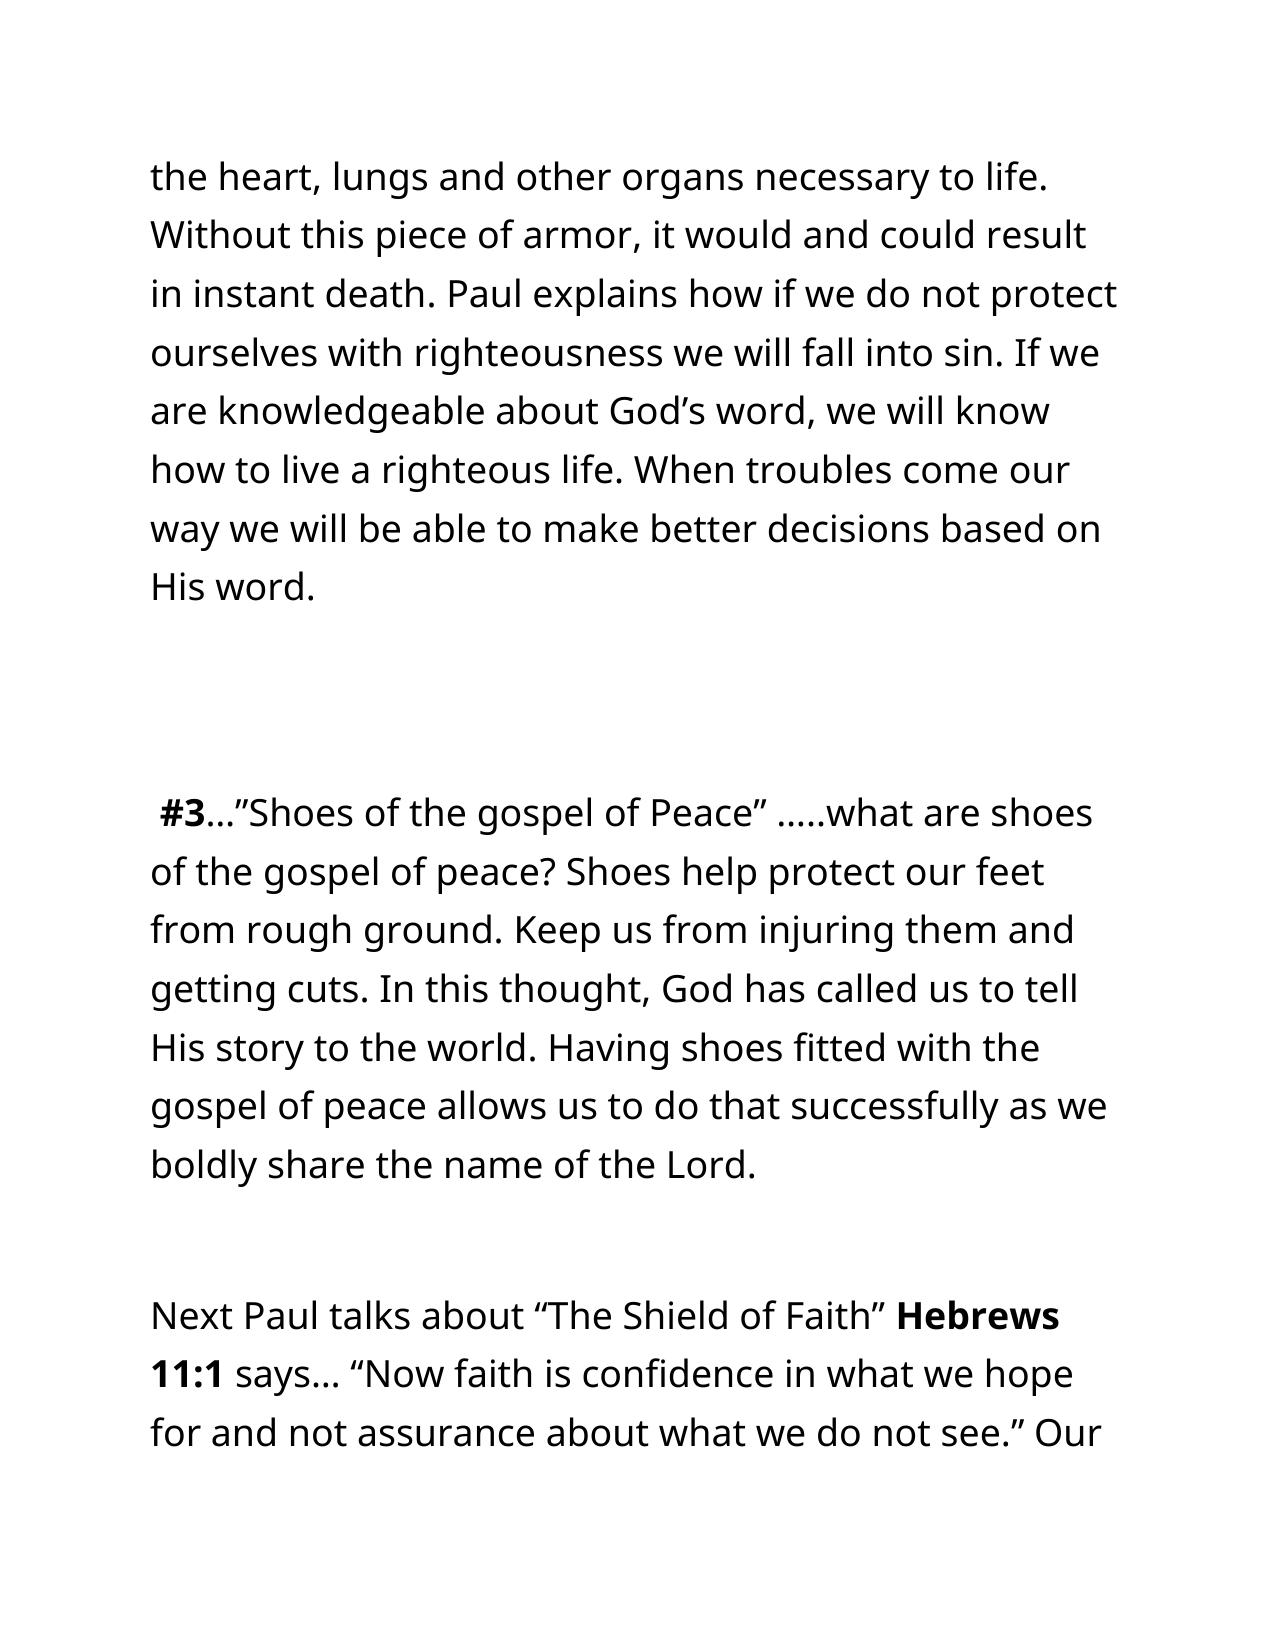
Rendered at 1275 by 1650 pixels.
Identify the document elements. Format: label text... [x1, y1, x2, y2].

text #3…”Shoes of the gospel of Peace” …..what are shoes of the gospel of peace? Shoes help protect our feet from rough ground. Keep us from injuring them and getting cuts. In this thought, God has called us to tell His story to the world. Having shoes fitted with the gospel of peace allows us to do that successfully as we boldly share the name of the Lord. [150, 786, 1125, 1189]
text Next Paul talks about “The Shield of Faith” Hebrews 11:1 says… “Now faith is confidence in what we hope for and not assurance about what we do not see.” Our [150, 1289, 1125, 1457]
text the heart, lungs and other organs necessary to life. Without this piece of armor, it would and could result in instant death. Paul explains how if we do not protect ourselves with righteousness we will fall into sin. If we are knowledgeable about God’s word, we will know how to live a righteous life. When troubles come our way we will be able to make better decisions based on His word. [150, 150, 1125, 612]
